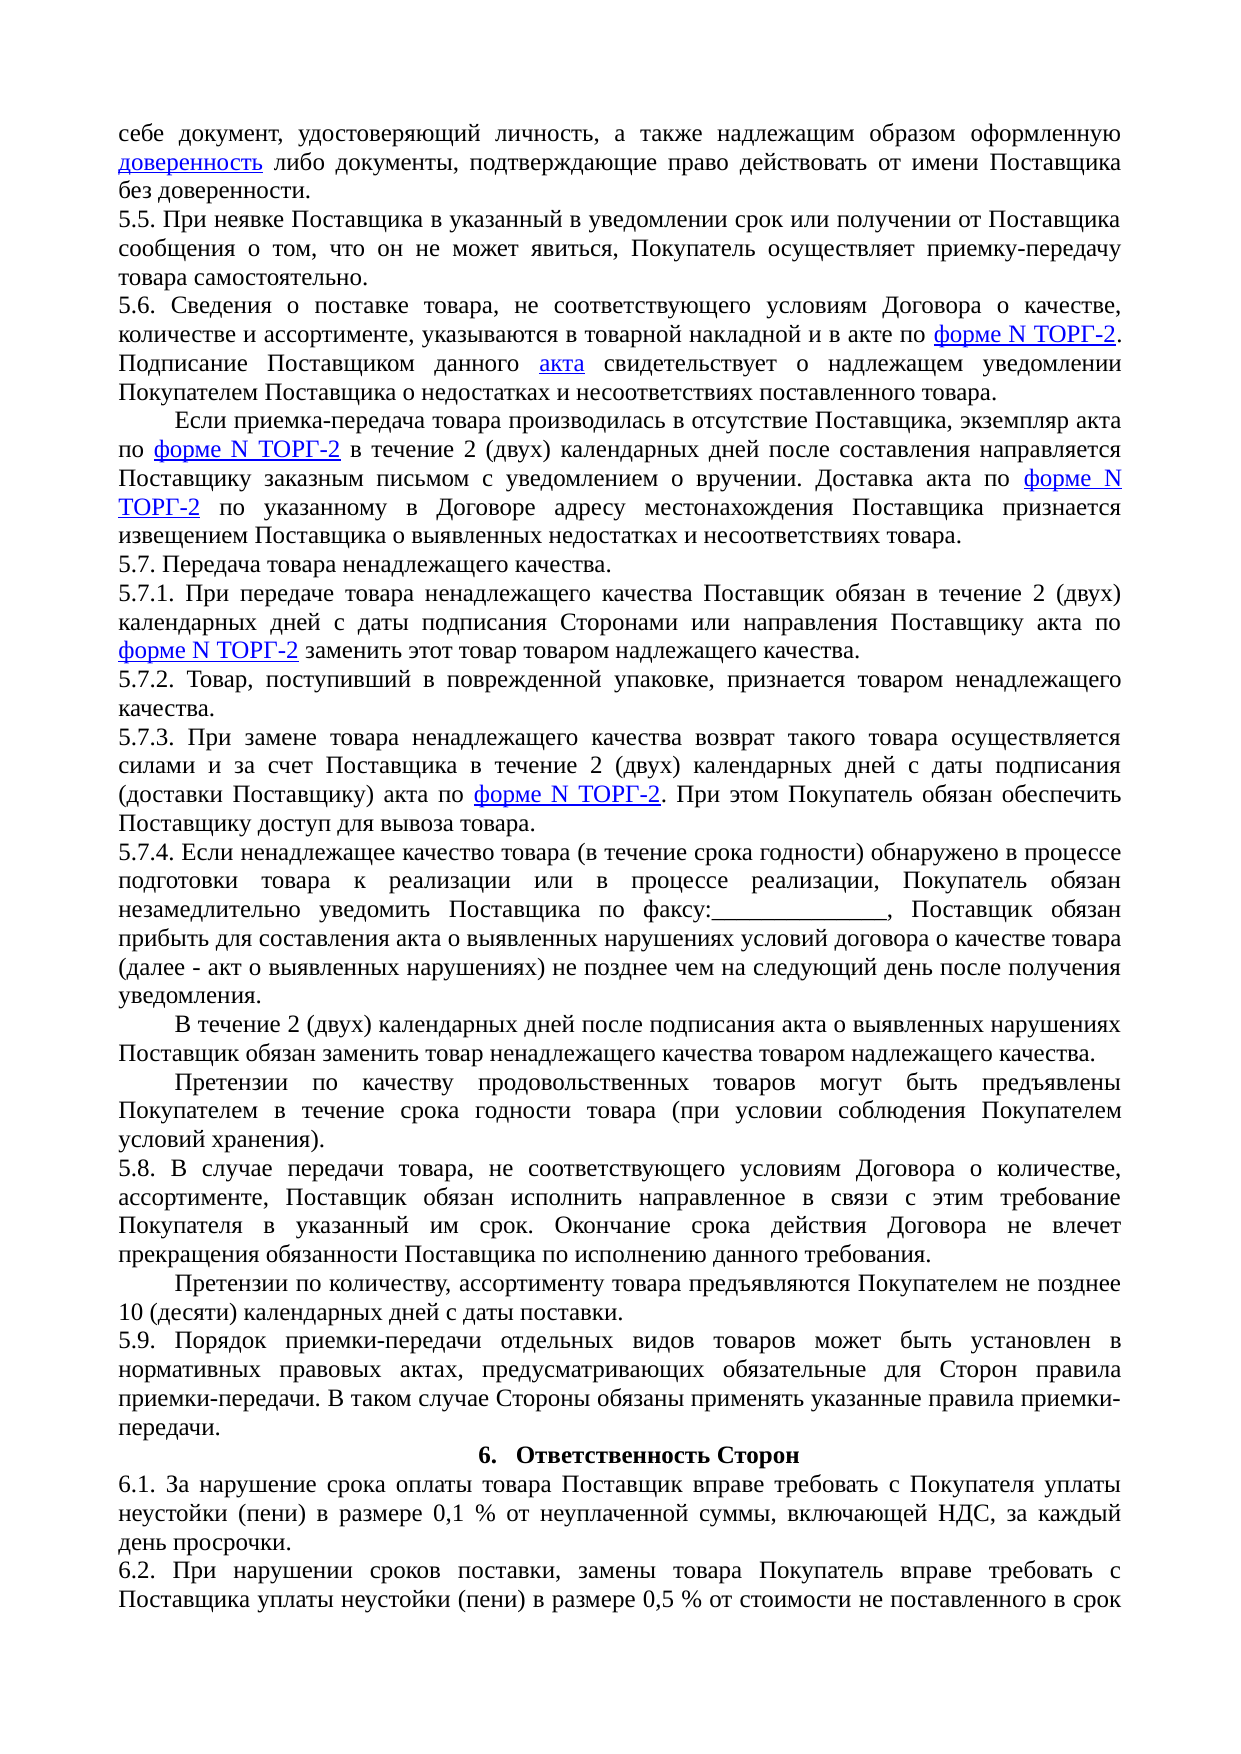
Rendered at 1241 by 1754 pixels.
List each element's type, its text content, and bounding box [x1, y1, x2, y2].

text 5.8. В случае передачи товара, не соответствующего условиям Договора о количестве, ассортименте, Поставщик обязан исполнить направленное в связи с этим требование Покупателя в указанный им срок. Окончание срока действия Договора не влечет прекращения обязанности Поставщика по исполнению данного требования. [118, 1153, 1122, 1268]
text 5.5. При неявке Поставщика в указанный в уведомлении срок или получении от Поставщика сообщения о том, что он не может явиться, Покупатель осуществляет приемку-передачу товара самостоятельно. [118, 204, 1122, 291]
text 5.7.1. При передаче товара ненадлежащего качества Поставщик обязан в течение 2 (двух) календарных дней с даты подписания Сторонами или направления Поставщику акта по форме N ТОРГ-2 заменить этот товар товаром надлежащего качества. [118, 578, 1122, 664]
text себе документ, удостоверяющий личность, а также надлежащим образом оформленную доверенность либо документы, подтверждающие право действовать от имени Поставщика без доверенности. [118, 118, 1122, 204]
text 5.7.2. Товар, поступивший в поврежденной упаковке, признается товаром ненадлежащего качества. [118, 664, 1122, 722]
text 5.6. Сведения о поставке товара, не соответствующего условиям Договора о качестве, количестве и ассортименте, указываются в товарной накладной и в акте по форме N ТОРГ-2. Подписание Поставщиком данного акта свидетельствует о надлежащем уведомлении Покупателем Поставщика о недостатках и несоответствиях поставленного товара. [118, 291, 1122, 406]
text Претензии по количеству, ассортименту товара предъявляются Покупателем не позднее 10 (десяти) календарных дней с даты поставки. [118, 1268, 1122, 1326]
list Ответственность Сторон [156, 1441, 1122, 1469]
text Претензии по качеству продовольственных товаров могут быть предъявлены Покупателем в течение срока годности товара (при условии соблюдения Покупателем условий хранения). [118, 1067, 1122, 1153]
text 5.7.3. При замене товара ненадлежащего качества возврат такого товара осуществляется силами и за счет Поставщика в течение 2 (двух) календарных дней с даты подписания (доставки Поставщику) акта по форме N ТОРГ-2. При этом Покупатель обязан обеспечить Поставщику доступ для вывоза товара. [118, 722, 1122, 837]
text Если приемка-передача товара производилась в отсутствие Поставщика, экземпляр акта по форме N ТОРГ-2 в течение 2 (двух) календарных дней после составления направляется Поставщику заказным письмом с уведомлением о вручении. Доставка акта по форме N ТОРГ-2 по указанному в Договоре адресу местонахождения Поставщика признается извещением Поставщика о выявленных недостатках и несоответствиях товара. [118, 406, 1122, 549]
text 5.9. Порядок приемки-передачи отдельных видов товаров может быть установлен в нормативных правовых актах, предусматривающих обязательные для Сторон правила приемки-передачи. В таком случае Стороны обязаны применять указанные правила приемки-передачи. [118, 1326, 1122, 1441]
text 5.7.4. Если ненадлежащее качество товара (в течение срока годности) обнаружено в процессе подготовки товара к реализации или в процессе реализации, Покупатель обязан незамедлительно уведомить Поставщика по факсу:______________, Поставщик обязан прибыть для составления акта о выявленных нарушениях условий договора о качестве товара (далее - акт о выявленных нарушениях) не позднее чем на следующий день после получения уведомления. [118, 837, 1122, 1009]
text 5.7. Передача товара ненадлежащего качества. [118, 549, 1122, 578]
text 6.1. За нарушение срока оплаты товара Поставщик вправе требовать с Покупателя уплаты неустойки (пени) в размере 0,1 % от неуплаченной суммы, включающей НДС, за каждый день просрочки. [118, 1469, 1122, 1556]
text 6.2. При нарушении сроков поставки, замены товара Покупатель вправе требовать с Поставщика уплаты неустойки (пени) в размере 0,5 % от стоимости не поставленного в срок [118, 1556, 1122, 1613]
text В течение 2 (двух) календарных дней после подписания акта о выявленных нарушениях Поставщик обязан заменить товар ненадлежащего качества товаром надлежащего качества. [118, 1009, 1122, 1067]
